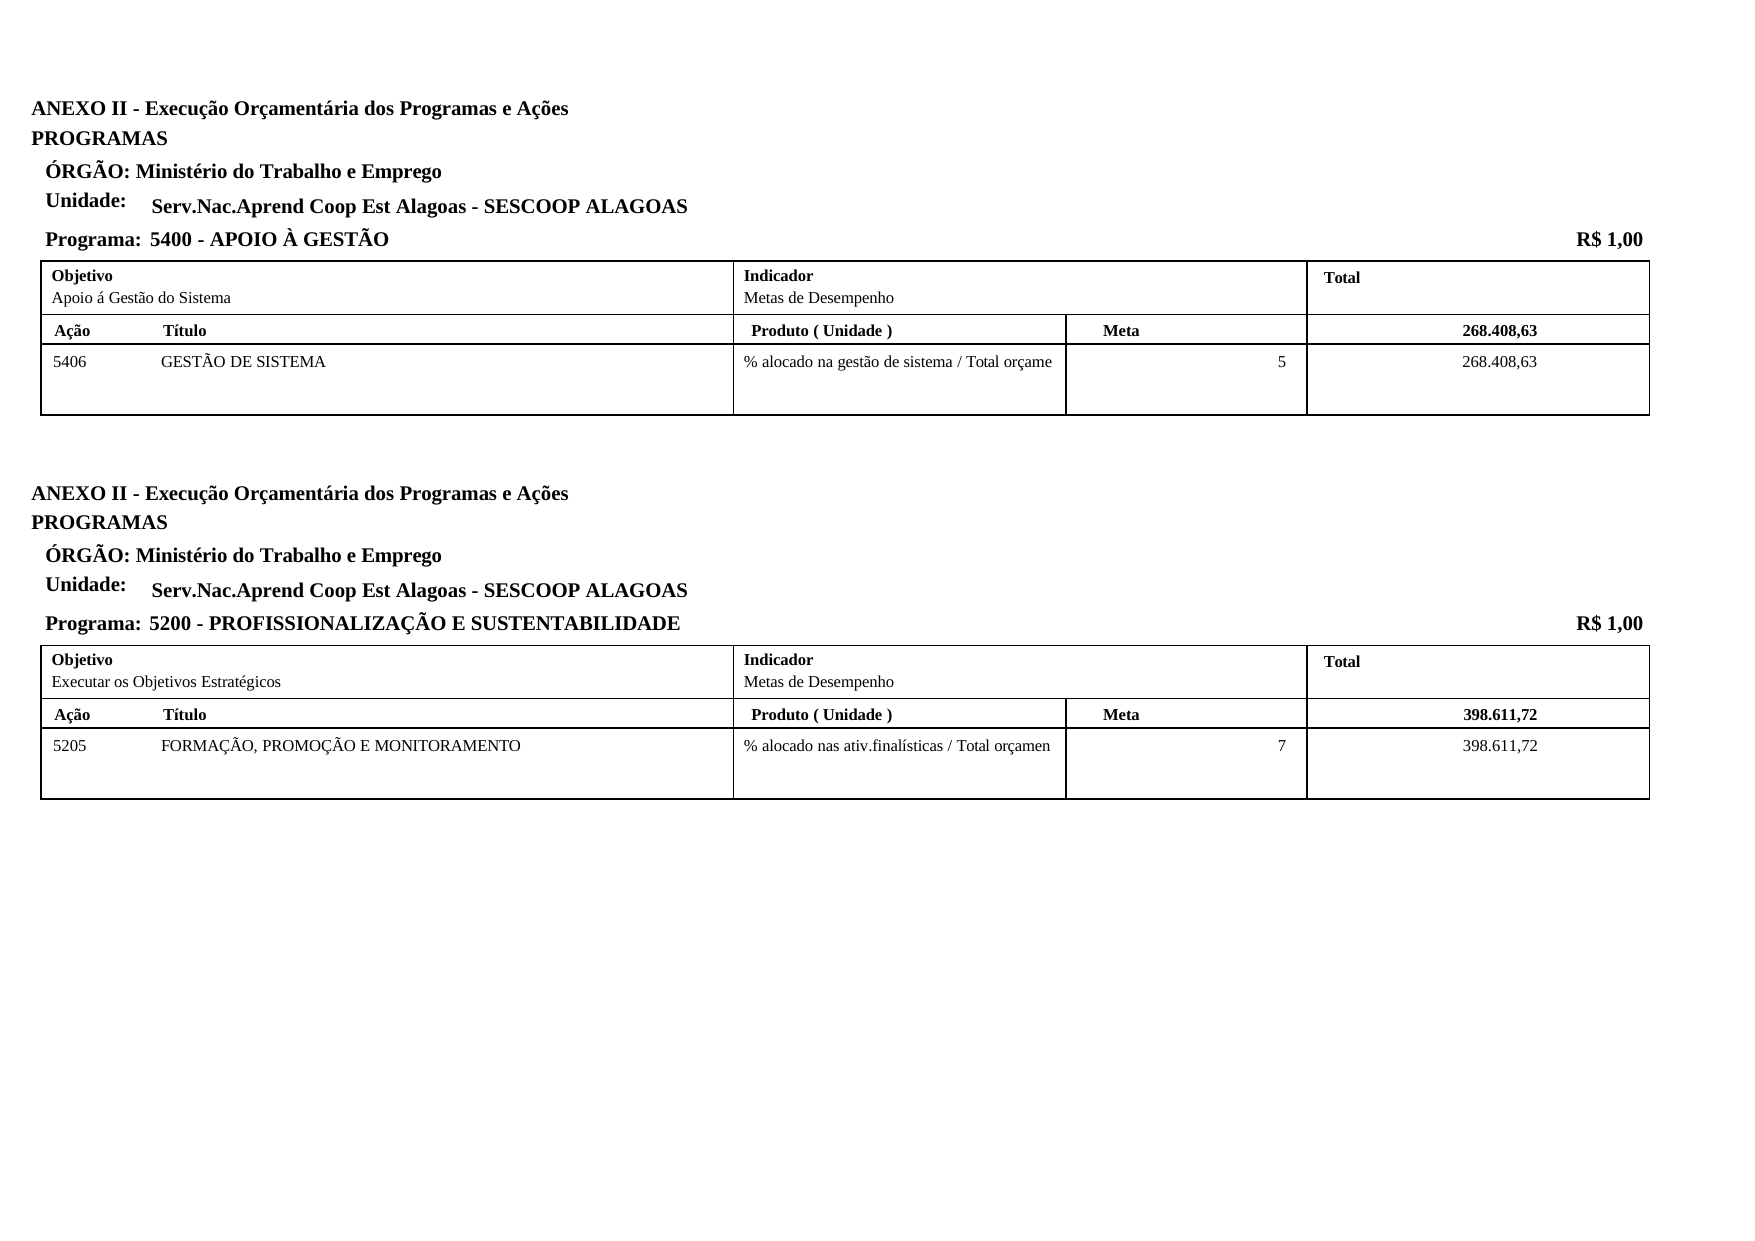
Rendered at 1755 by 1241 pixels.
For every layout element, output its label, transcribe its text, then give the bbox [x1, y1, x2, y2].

text Programa: 5200 - PROFISSIONALIZAÇÃO E SUSTENTABILIDADE R$ 1,00 [45, 611, 1662, 635]
table_cell Ação Título [42, 315, 733, 343]
table_header Total [1308, 262, 1649, 314]
table_cell % alocado na gestão de sistema / Total orçame [734, 345, 1065, 414]
table_header Objetivo Apoio á Gestão do Sistema [42, 262, 733, 314]
table_cell Produto ( Unidade ) [734, 699, 1065, 727]
table_header Total [1308, 646, 1649, 698]
table_header Objetivo Executar os Objetivos Estratégicos [42, 646, 733, 698]
text Serv.Nac.Aprend Coop Est Alagoas - SESCOOP ALAGOAS [151, 194, 1662, 218]
table_header Indicador Metas de Desempenho [734, 646, 1306, 698]
text ANEXO II - Execução Orçamentária dos Programas e Ações PROGRAMAS [31, 480, 711, 534]
table_cell 7 [1067, 729, 1306, 798]
text Programa: 5400 - APOIO À GESTÃO R$ 1,00 [45, 227, 1662, 251]
table_cell 398.611,72 [1308, 729, 1649, 798]
table_cell Ação Título [42, 699, 733, 727]
text Unidade: [45, 572, 127, 596]
table_cell 268.408,63 [1308, 345, 1649, 414]
table_cell 398.611,72 [1308, 699, 1649, 727]
text Serv.Nac.Aprend Coop Est Alagoas - SESCOOP ALAGOAS [151, 578, 1662, 602]
table_cell % alocado nas ativ.finalísticas / Total orçamen [734, 729, 1065, 798]
table_cell 5 [1067, 345, 1306, 414]
table_cell Produto ( Unidade ) [734, 315, 1065, 343]
text ÓRGÃO: Ministério do Trabalho e Emprego [45, 543, 1662, 567]
table_cell 5406 GESTÃO DE SISTEMA [42, 345, 733, 414]
table_header Indicador Metas de Desempenho [734, 262, 1306, 314]
table_cell 5205 FORMAÇÃO, PROMOÇÃO E MONITORAMENTO [42, 729, 733, 798]
text Unidade: [45, 188, 127, 212]
text ANEXO II - Execução Orçamentária dos Programas e Ações PROGRAMAS [31, 96, 711, 150]
table_cell Meta [1067, 315, 1306, 343]
table_cell 268.408,63 [1308, 315, 1649, 343]
text ÓRGÃO: Ministério do Trabalho e Emprego [45, 158, 1662, 183]
table_cell Meta [1067, 699, 1306, 727]
